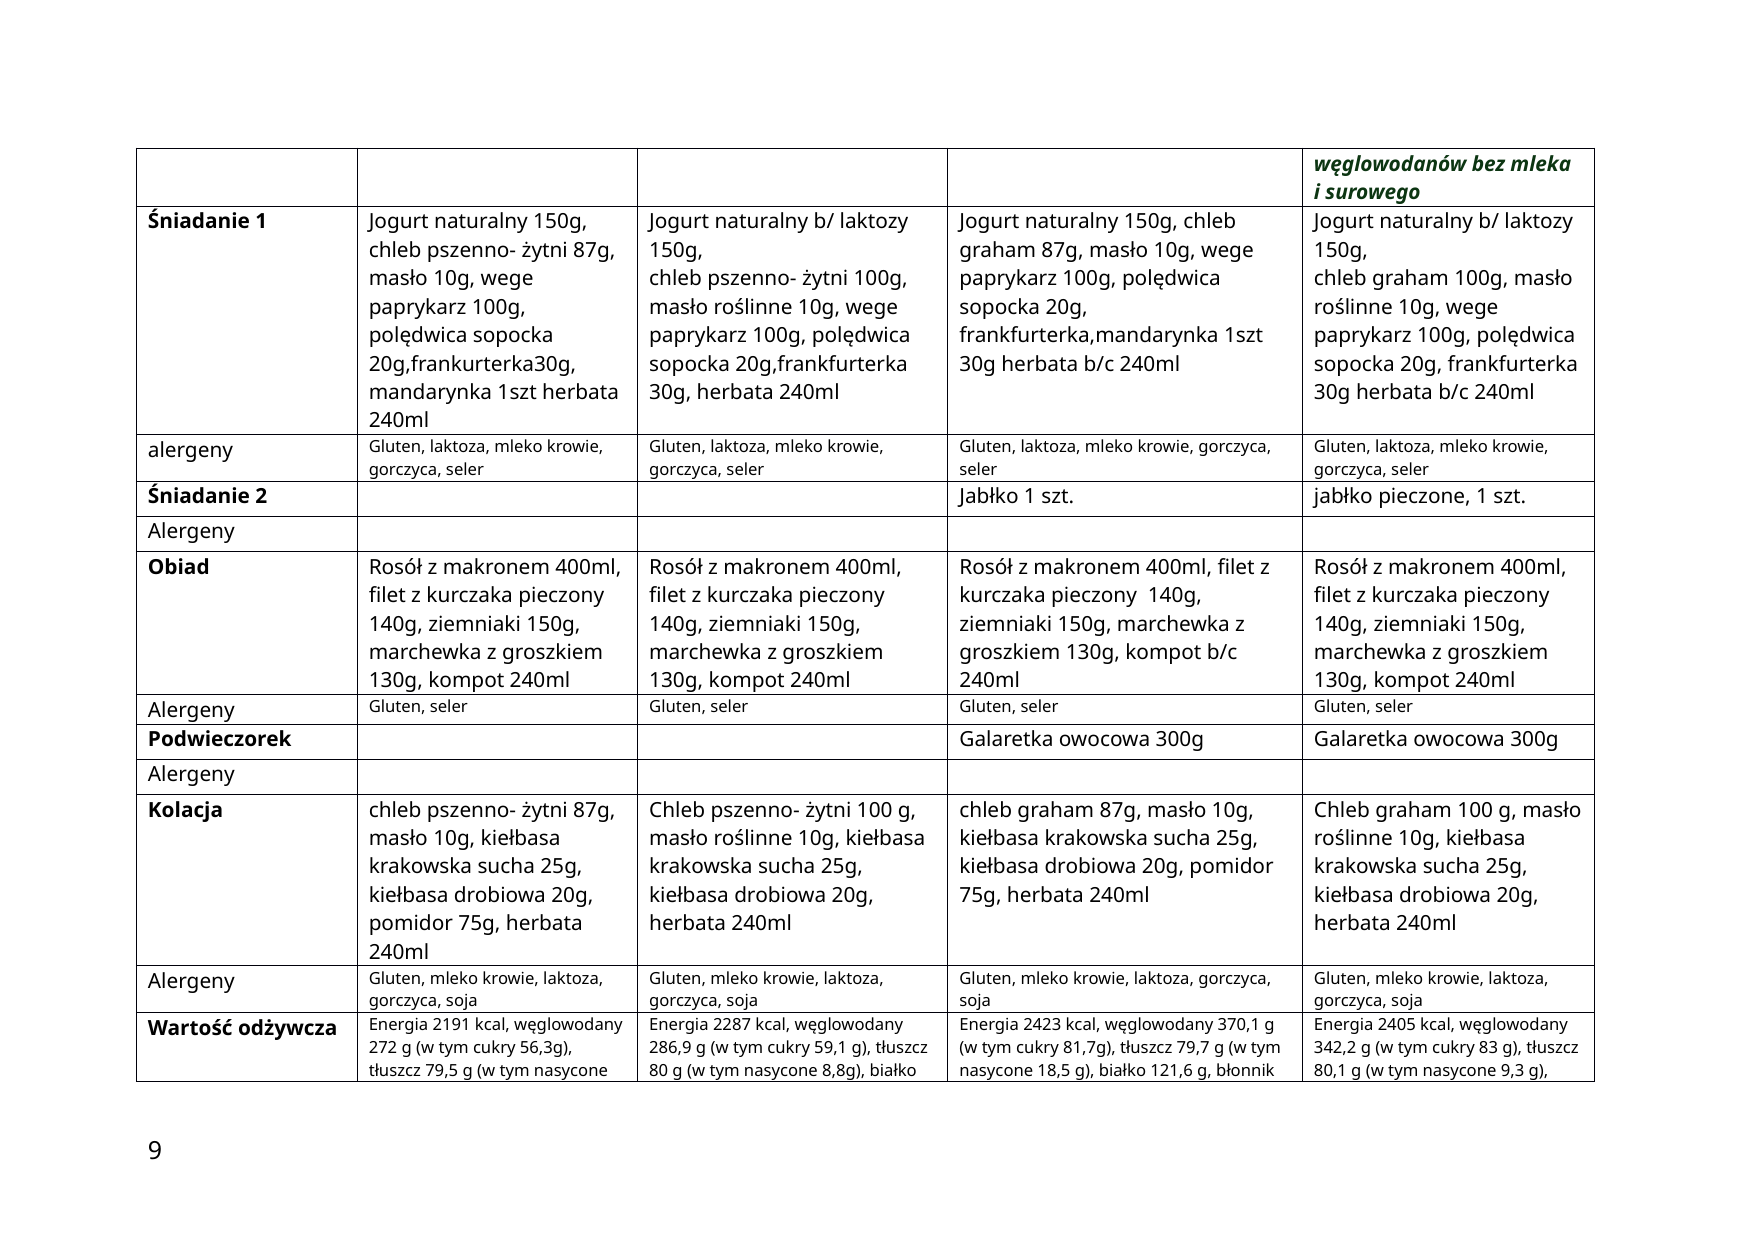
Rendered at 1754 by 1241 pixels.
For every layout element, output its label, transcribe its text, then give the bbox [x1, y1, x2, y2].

table_cell Gluten, seler [358, 695, 637, 723]
table_cell Rosół z makronem 400ml, filet z kurczaka pieczony 140g, ziemniaki 150g, marchewka z groszkiem 130g, kompot 240ml [638, 552, 947, 694]
table_cell Alergeny [137, 517, 357, 551]
table_cell Obiad [137, 552, 357, 694]
table_header [137, 149, 357, 206]
table_cell [358, 517, 637, 551]
table_cell [358, 760, 637, 794]
table_cell Energia 2287 kcal, węglowodany 286,9 g (w tym cukry 59,1 g), tłuszcz 80 g (w tym nasycone 8,8g), białko [638, 1013, 947, 1081]
table_cell Alergeny [137, 760, 357, 794]
table_cell [1303, 760, 1594, 794]
table_cell Jabłko 1 szt. [948, 482, 1302, 516]
table_header [638, 149, 947, 206]
table_cell Gluten, mleko krowie, laktoza, gorczyca, soja [358, 966, 637, 1012]
table_cell Energia 2423 kcal, węglowodany 370,1 g (w tym cukry 81,7g), tłuszcz 79,7 g (w tym nasycone 18,5 g), białko 121,6 g, błonnik [948, 1013, 1302, 1081]
table_cell Alergeny [137, 695, 357, 723]
table_cell Energia 2191 kcal, węglowodany 272 g (w tym cukry 56,3g), tłuszcz 79,5 g (w tym nasycone [358, 1013, 637, 1081]
table_cell Galaretka owocowa 300g [1303, 725, 1594, 758]
table_cell Energia 2405 kcal, węglowodany 342,2 g (w tym cukry 83 g), tłuszcz 80,1 g (w tym nasycone 9,3 g), [1303, 1013, 1594, 1081]
table_cell Gluten, laktoza, mleko krowie, gorczyca, seler [638, 435, 947, 481]
table_cell Chleb graham 100 g, masło roślinne 10g, kiełbasa krakowska sucha 25g, kiełbasa drobiowa 20g, herbata 240ml [1303, 795, 1594, 965]
table_cell Podwieczorek [137, 725, 357, 758]
table_cell [948, 517, 1302, 551]
table_cell Rosół z makronem 400ml, filet z kurczaka pieczony 140g, ziemniaki 150g, marchewka z groszkiem 130g, kompot 240ml [1303, 552, 1594, 694]
table_cell [948, 760, 1302, 794]
table_cell [1303, 517, 1594, 551]
table_cell Jogurt naturalny 150g, chleb pszenno- żytni 87g, masło 10g, wege paprykarz 100g, polędwica sopocka 20g,frankurterka30g, mandarynka 1szt herbata 240ml [358, 207, 637, 434]
table_cell [358, 725, 637, 758]
table_cell Gluten, laktoza, mleko krowie, gorczyca, seler [358, 435, 637, 481]
table_cell [638, 517, 947, 551]
table_cell jabłko pieczone, 1 szt. [1303, 482, 1594, 516]
table_cell [358, 482, 637, 516]
table_cell Gluten, mleko krowie, laktoza, gorczyca, soja [638, 966, 947, 1012]
table_cell [638, 725, 947, 758]
table_cell Gluten, mleko krowie, laktoza, gorczyca, soja [948, 966, 1302, 1012]
table_cell Galaretka owocowa 300g [948, 725, 1302, 758]
table_cell Rosół z makronem 400ml, filet z kurczaka pieczony 140g, ziemniaki 150g, marchewka z groszkiem 130g, kompot b/c 240ml [948, 552, 1302, 694]
table_cell chleb graham 87g, masło 10g, kiełbasa krakowska sucha 25g, kiełbasa drobiowa 20g, pomidor 75g, herbata 240ml [948, 795, 1302, 965]
table_cell Gluten, seler [638, 695, 947, 723]
table_cell Alergeny [137, 966, 357, 1012]
table_cell Jogurt naturalny 150g, chleb graham 87g, masło 10g, wege paprykarz 100g, polędwica sopocka 20g, frankfurterka,mandarynka 1szt 30g herbata b/c 240ml [948, 207, 1302, 434]
table_cell Gluten, seler [1303, 695, 1594, 723]
table_cell Śniadanie 1 [137, 207, 357, 434]
table_cell Gluten, laktoza, mleko krowie, gorczyca, seler [948, 435, 1302, 481]
table_cell [638, 760, 947, 794]
table_header [948, 149, 1302, 206]
table_cell Gluten, laktoza, mleko krowie, gorczyca, seler [1303, 435, 1594, 481]
table_cell Śniadanie 2 [137, 482, 357, 516]
table_header [358, 149, 637, 206]
table_cell Jogurt naturalny b/ laktozy 150g, chleb graham 100g, masło roślinne 10g, wege paprykarz 100g, polędwica sopocka 20g, frankfurterka 30g herbata b/c 240ml [1303, 207, 1594, 434]
table_cell [638, 482, 947, 516]
table_cell Wartość odżywcza [137, 1013, 357, 1081]
table_cell Gluten, mleko krowie, laktoza, gorczyca, soja [1303, 966, 1594, 1012]
table_cell Kolacja [137, 795, 357, 965]
table_cell Gluten, seler [948, 695, 1302, 723]
table_cell Chleb pszenno- żytni 100 g, masło roślinne 10g, kiełbasa krakowska sucha 25g, kiełbasa drobiowa 20g, herbata 240ml [638, 795, 947, 965]
table_header węglowodanów bez mleka i surowego [1303, 149, 1594, 206]
table_cell Rosół z makronem 400ml, filet z kurczaka pieczony 140g, ziemniaki 150g, marchewka z groszkiem 130g, kompot 240ml [358, 552, 637, 694]
table_cell chleb pszenno- żytni 87g, masło 10g, kiełbasa krakowska sucha 25g, kiełbasa drobiowa 20g, pomidor 75g, herbata 240ml [358, 795, 637, 965]
table_cell alergeny [137, 435, 357, 481]
table_cell Jogurt naturalny b/ laktozy 150g, chleb pszenno- żytni 100g, masło roślinne 10g, wege paprykarz 100g, polędwica sopocka 20g,frankfurterka 30g, herbata 240ml [638, 207, 947, 434]
